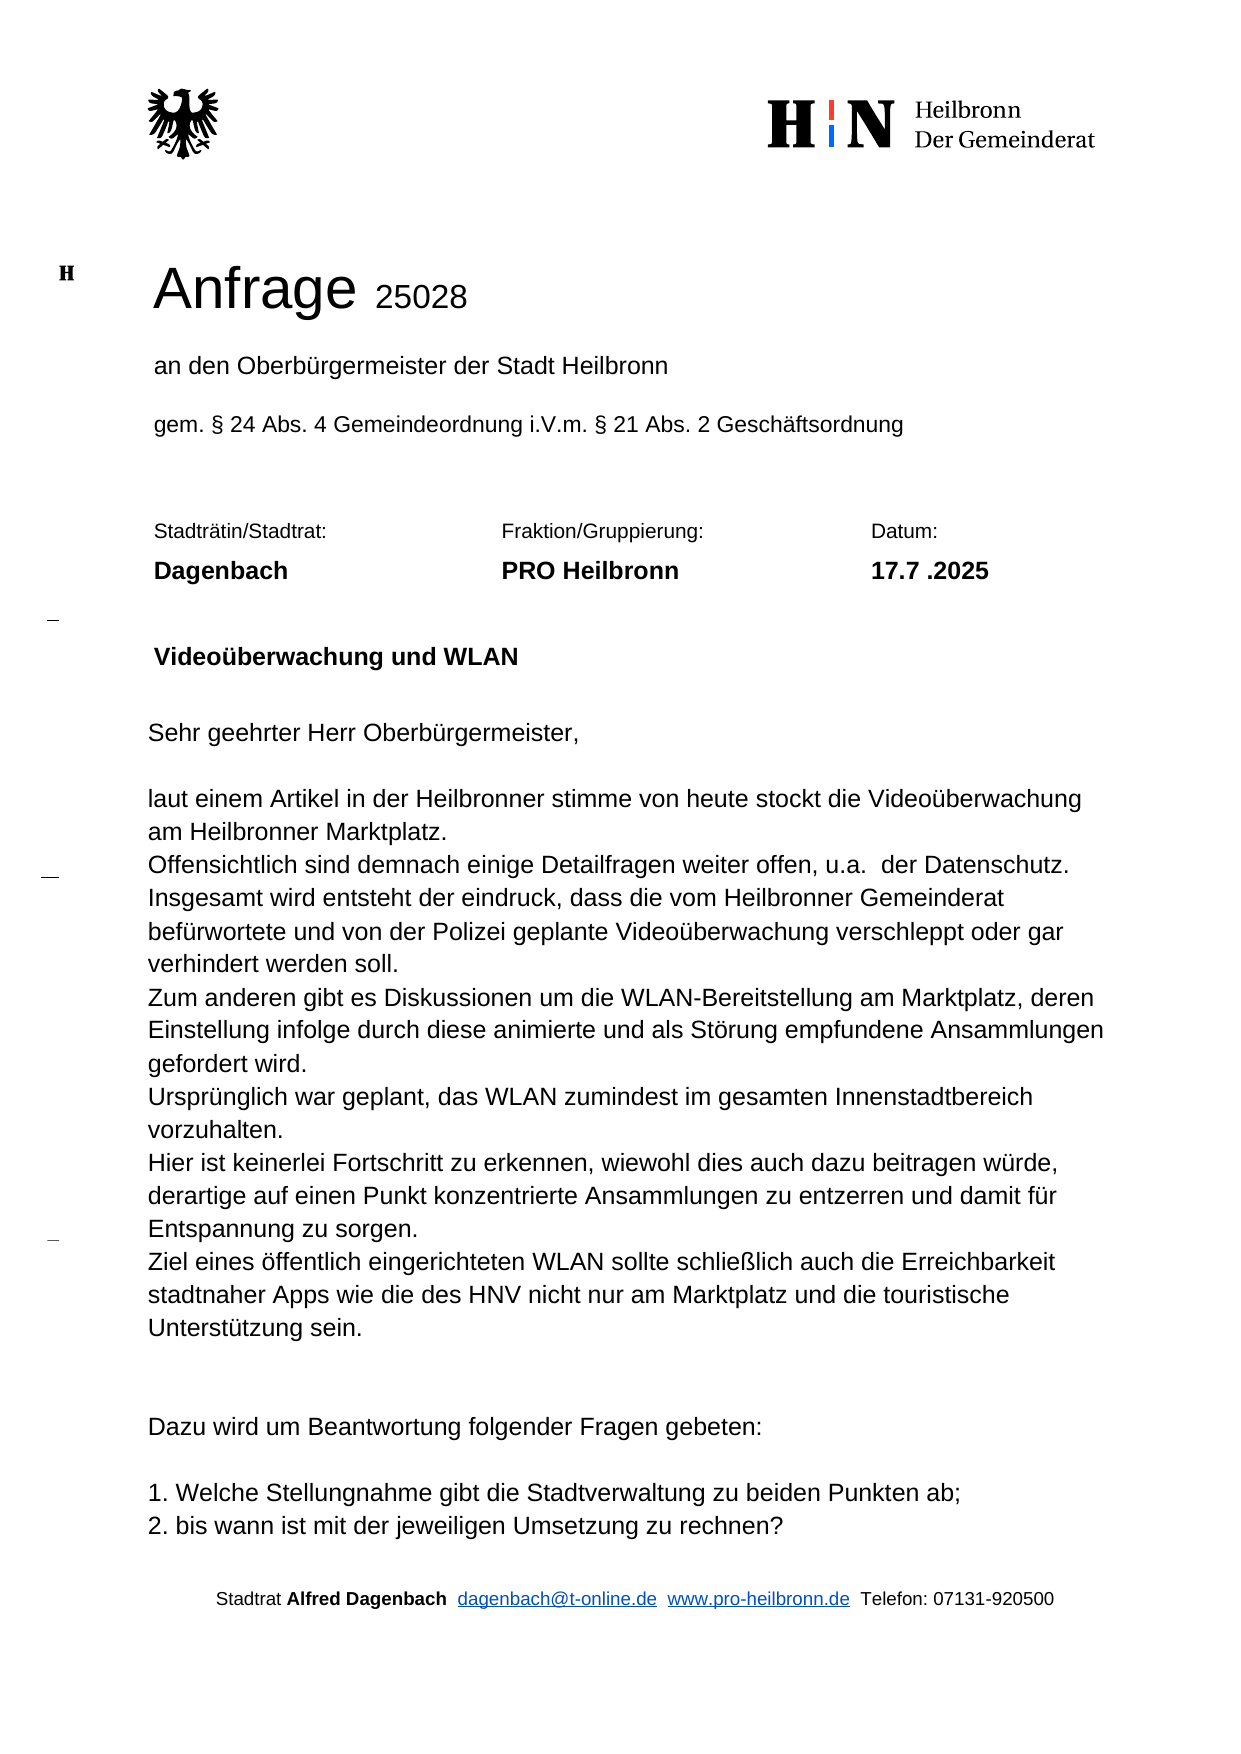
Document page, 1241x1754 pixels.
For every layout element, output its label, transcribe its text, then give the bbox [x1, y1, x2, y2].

text 1. Welche Stellungnahme gibt die Stadtverwaltung zu beiden Punkten ab; [148, 1478, 1122, 1507]
table_cell PRO Heilbronn [501, 556, 871, 599]
text Ziel eines öffentlich eingerichteten WLAN sollte schließlich auch die Erreichbarkeit stadtnaher Apps wie die des HNV nicht nur am Marktplatz und die touristische Unterstützung sein. [148, 1247, 1122, 1341]
text Sehr geehrter Herr Oberbürgermeister, [148, 718, 1122, 747]
subtitle Offensichtlich sind demnach einige Detailfragen weiter offen, u.a. der Datenschutz. [148, 850, 1122, 879]
table_cell Datum: [871, 519, 1093, 556]
text Insgesamt wird entsteht der eindruck, dass die vom Heilbronner Gemeinderat befürwortete und von der Polizei geplante Videoüberwachung verschleppt oder gar verhindert werden soll. [148, 883, 1122, 978]
subtitle laut einem Artikel in der Heilbronner stimme von heute stockt die Videoüberwachung am Heilbronner Marktplatz. [148, 784, 1122, 846]
table_cell Dagenbach [154, 556, 501, 599]
table_cell [154, 599, 1093, 642]
text 2. bis wann ist mit der jeweiligen Umsetzung zu rechnen? [148, 1511, 1122, 1539]
text Ursprünglich war geplant, das WLAN zumindest im gesamten Innenstadtbereich vorzuhalten. [148, 1082, 1122, 1143]
table_header Anfrage 25028 an den Oberbürgermeister der Stadt Heilbronn gem. § 24 Abs. 4 Gemeindeordnung i.V.m. § 21 Abs. 2 Geschäftsordnung [154, 254, 1093, 519]
table_cell Videoüberwachung und WLAN [154, 642, 1093, 685]
table_cell Stadträtin/Stadtrat: [154, 519, 501, 556]
text Dazu wird um Beantwortung folgender Fragen gebeten: [148, 1412, 1122, 1441]
text Zum anderen gibt es Diskussionen um die WLAN-Bereitstellung am Marktplatz, deren Einstellung infolge durch diese animierte und als Störung empfundene Ansammlungen gefordert wird. [148, 982, 1122, 1077]
table_cell 17.7 .2025 [871, 556, 1093, 599]
text Hier ist keinerlei Fortschritt zu erkennen, wiewohl dies auch dazu beitragen würde, derartige auf einen Punkt konzentrierte Ansammlungen zu entzerren und damit für Entspannung zu sorgen. [148, 1148, 1122, 1242]
table_cell Fraktion/Gruppierung: [501, 519, 871, 556]
